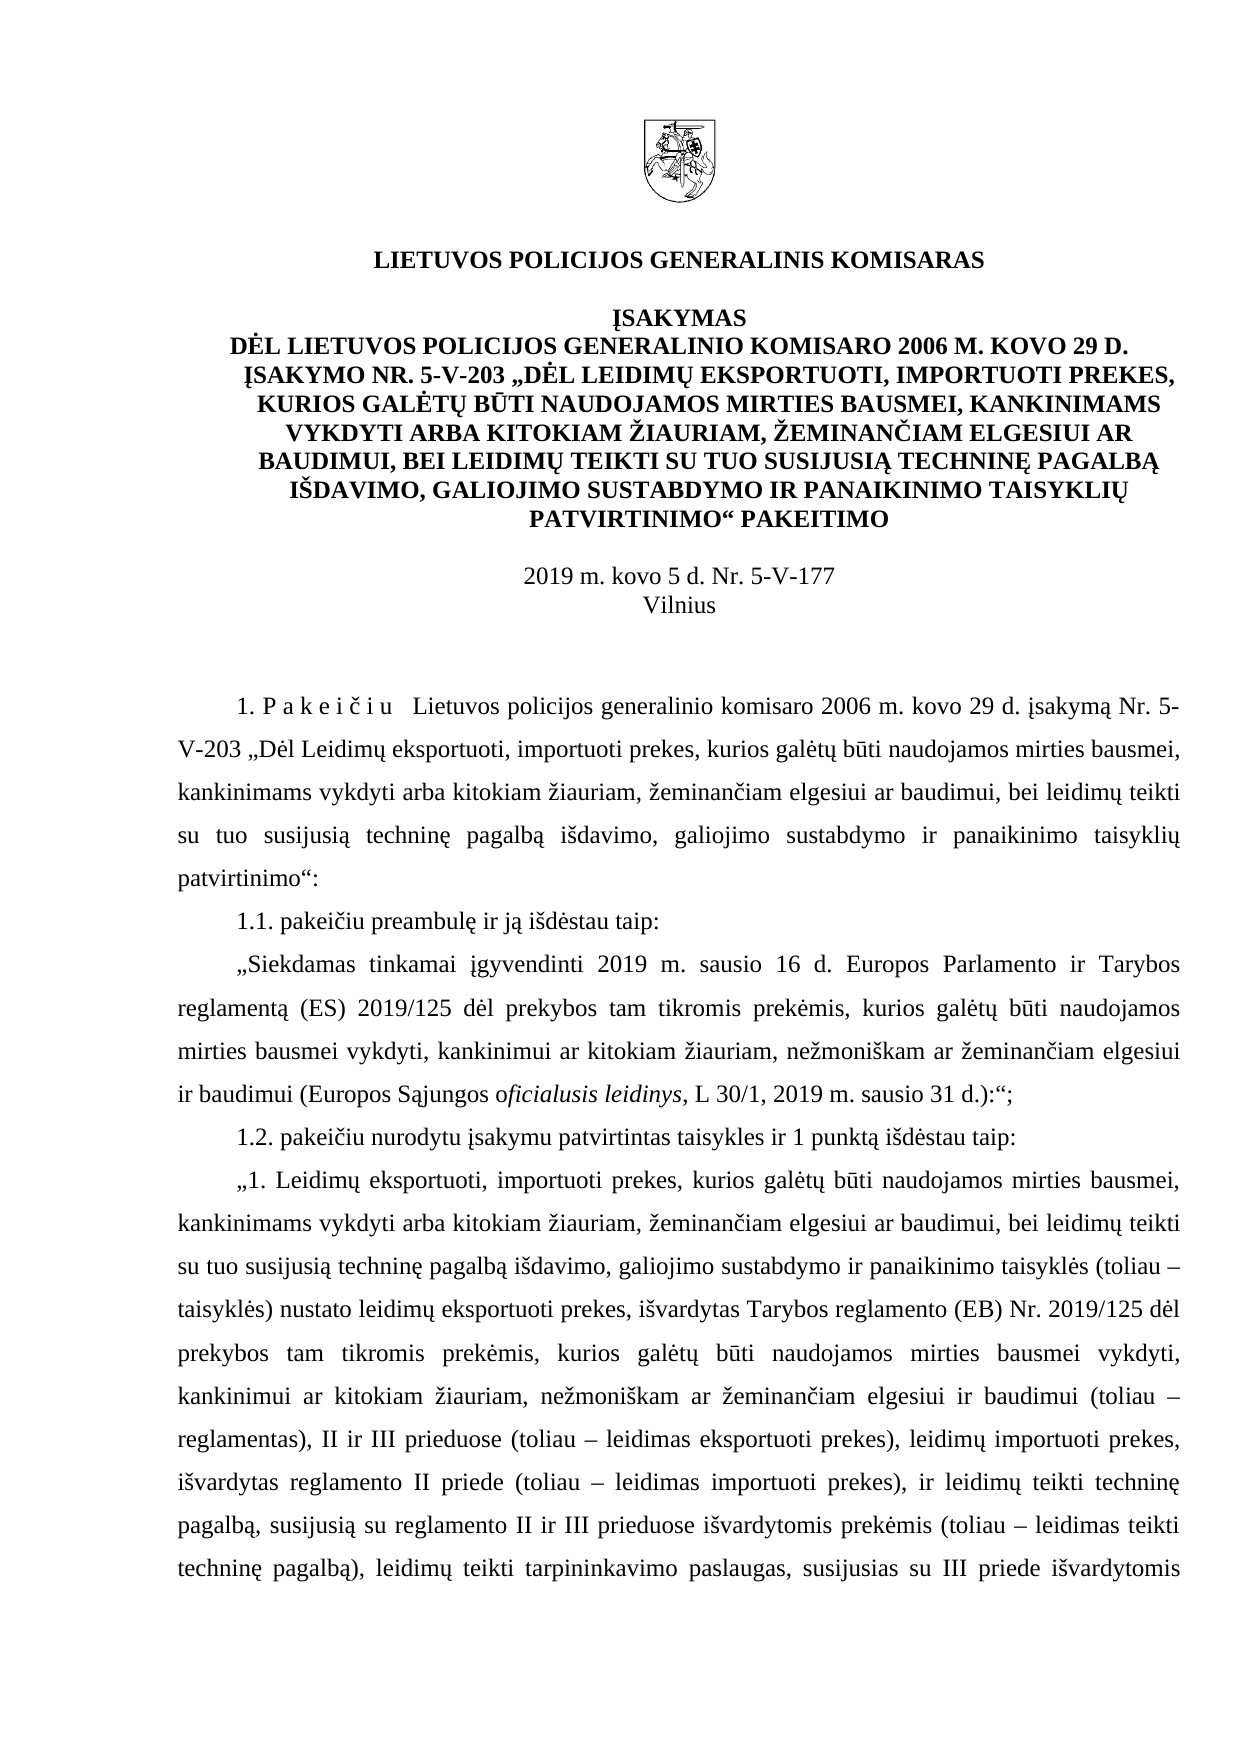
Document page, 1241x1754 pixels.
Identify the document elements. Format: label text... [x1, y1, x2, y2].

text „Siekdamas tinkamai įgyvendinti 2019 m. sausio 16 d. Europos Parlamento ir Tarybos reglamentą (ES) 2019/125 dėl prekybos tam tikromis prekėmis, kurios galėtų būti naudojamos mirties bausmei vykdyti, kankinimui ar kitokiam žiauriam, nežmoniškam ar žeminančiam elgesiui ir baudimui (Europos Sąjungos oficialusis leidinys, L 30/1, 2019 m. sausio 31 d.):“; [177, 949, 1181, 1108]
text „1. Leidimų eksportuoti, importuoti prekes, kurios galėtų būti naudojamos mirties bausmei, kankinimams vykdyti arba kitokiam žiauriam, žeminančiam elgesiui ar baudimui, bei leidimų teikti su tuo susijusią techninę pagalbą išdavimo, galiojimo sustabdymo ir panaikinimo taisyklės (toliau – taisyklės) nustato leidimų eksportuoti prekes, išvardytas Tarybos reglamento (EB) Nr. 2019/125 dėl prekybos tam tikromis prekėmis, kurios galėtų būti naudojamos mirties bausmei vykdyti, kankinimui ar kitokiam žiauriam, nežmoniškam ar žeminančiam elgesiui ir baudimui (toliau – reglamentas), II ir III prieduose (toliau – leidimas eksportuoti prekes), leidimų importuoti prekes, išvardytas reglamento II priede (toliau – leidimas importuoti prekes), ir leidimų teikti techninę pagalbą, susijusią su reglamento II ir III prieduose išvardytomis prekėmis (toliau – leidimas teikti techninę pagalbą), leidimų teikti tarpininkavimo paslaugas, susijusias su III priede išvardytomis [177, 1165, 1181, 1582]
text 2019 m. kovo 5 d. Nr. 5-V-177 [177, 561, 1181, 590]
text 1.1. pakeičiu preambulę ir ją išdėstau taip: [177, 906, 1181, 935]
text 1.2. pakeičiu nurodytu įsakymu patvirtintas taisykles ir 1 punktą išdėstau taip: [177, 1122, 1181, 1151]
text Dėl Lietuvos policijos generalinio komisaro 2006 m. kovo 29 d. įsakymo Nr. 5-V-203 „Dėl Leidimų eksportuoti, importuoti prekes, kurios galėtų būti naudojamos mirties bausmei, kankinimams vykdyti arba kitokiam žiauriam, žeminančiam elgesiui ar baudimui, bei leidimų teikti su tuo susijusią techninę pagalbą išdavimo, galiojimo sustabdymo ir panaikinimo taisyklių patvirtinimo“ pakeitimo [177, 331, 1181, 533]
text Įsakymas [177, 303, 1181, 331]
text Vilnius [177, 590, 1181, 619]
text LIETUVOS Policijos generalinis komisaras [177, 245, 1181, 274]
text 1. Pakeičiu Lietuvos policijos generalinio komisaro 2006 m. kovo 29 d. įsakymą Nr. 5-V-203 „Dėl Leidimų eksportuoti, importuoti prekes, kurios galėtų būti naudojamos mirties bausmei, kankinimams vykdyti arba kitokiam žiauriam, žeminančiam elgesiui ar baudimui, bei leidimų teikti su tuo susijusią techninę pagalbą išdavimo, galiojimo sustabdymo ir panaikinimo taisyklių patvirtinimo“: [177, 691, 1181, 892]
